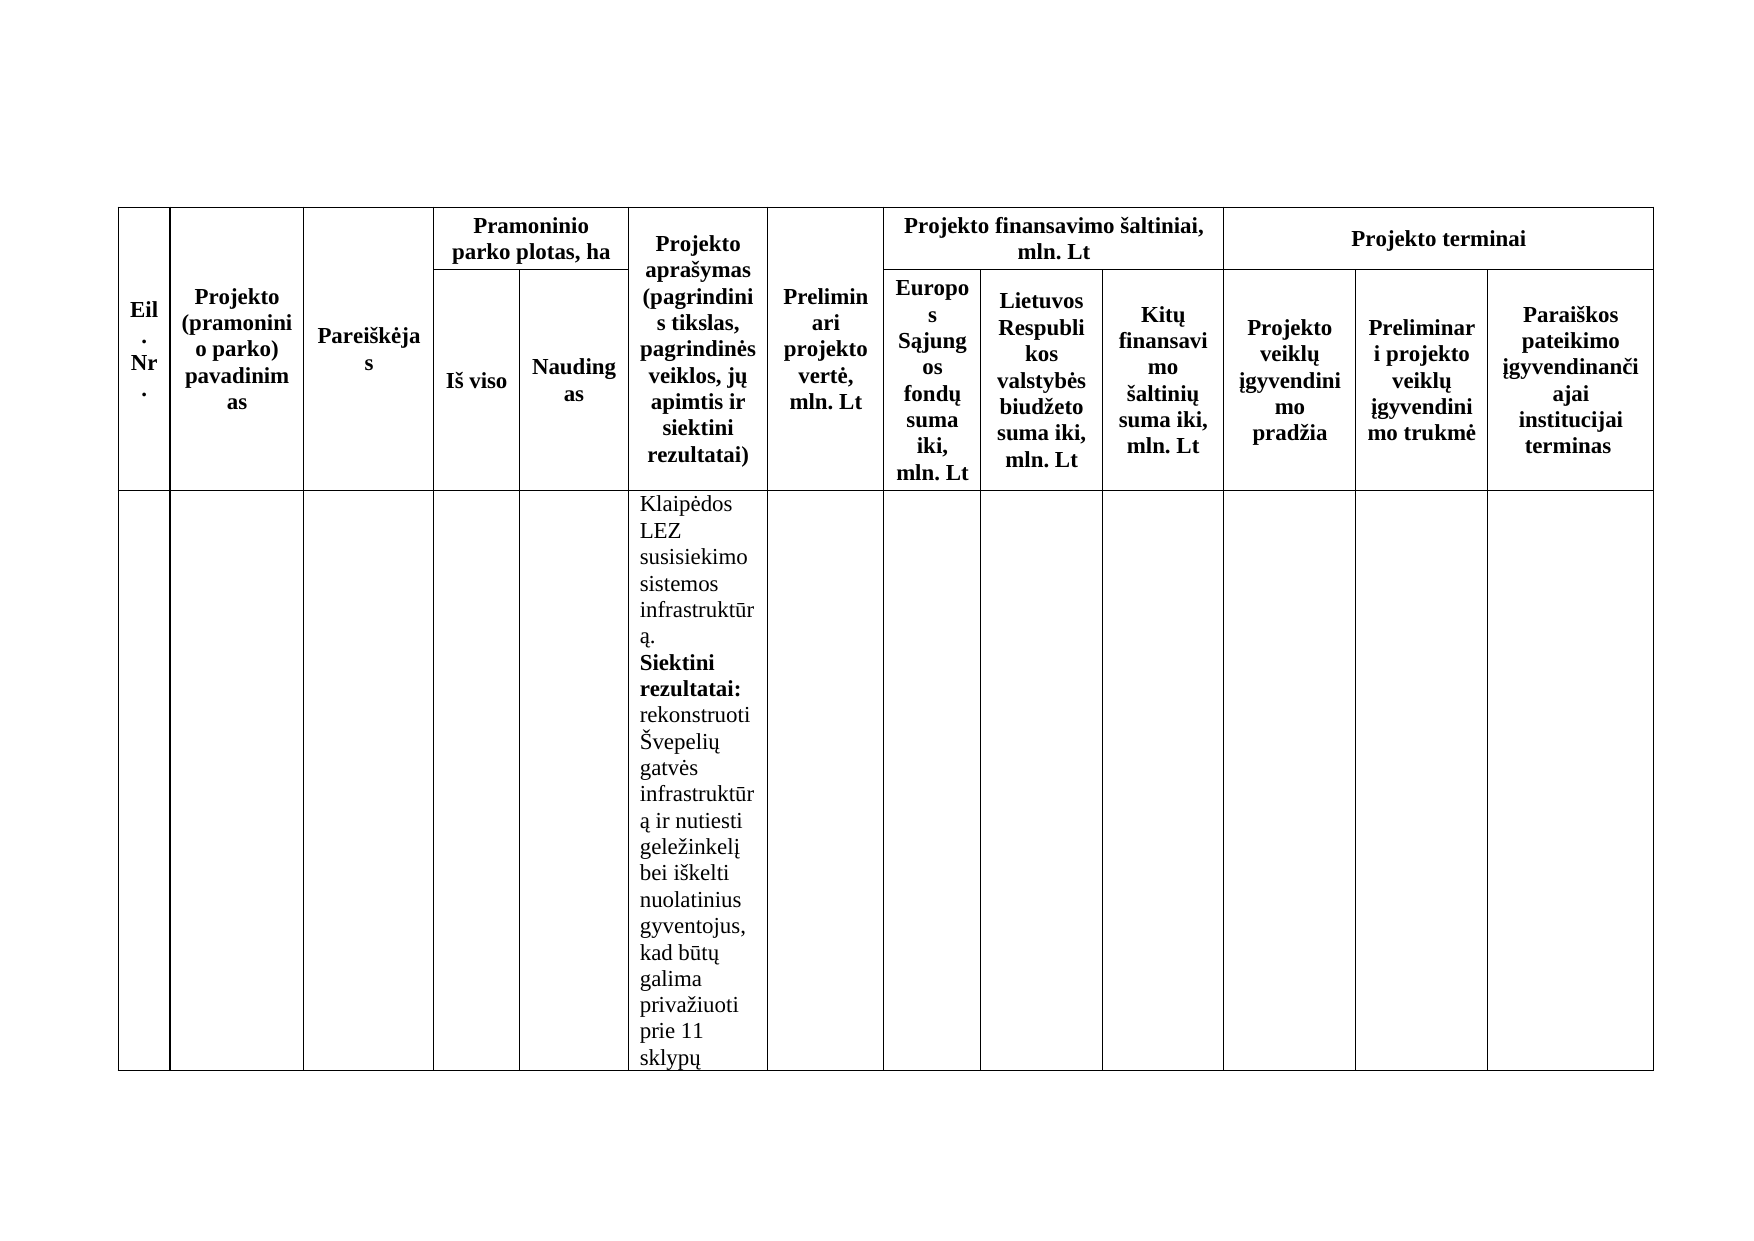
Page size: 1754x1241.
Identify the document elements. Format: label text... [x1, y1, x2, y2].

table_cell Europos Sąjungos fondų suma iki, mln. Lt [884, 270, 980, 489]
table_header Eil. Nr. [119, 208, 169, 489]
table_cell [119, 491, 169, 1070]
table_cell Preliminari projekto veiklų įgyvendinimo trukmė [1356, 270, 1487, 489]
table_cell [981, 491, 1102, 1070]
table_header Projekto terminai [1224, 208, 1653, 269]
table_cell Lietuvos Respublikos valstybės biudžeto suma iki, mln. Lt [981, 270, 1102, 489]
table_cell Naudingas [520, 270, 628, 489]
table_header Preliminari projekto vertė, mln. Lt [768, 208, 883, 489]
table_header Projekto aprašymas (pagrindinis tikslas, pagrindinės veiklos, jų apimtis ir siektini rezultatai) [629, 208, 767, 489]
table_cell [304, 491, 433, 1070]
table_cell Iš viso [434, 270, 519, 489]
table_cell [1356, 491, 1487, 1070]
table_cell [884, 491, 980, 1070]
table_header Projekto (pramoninio parko) pavadinimas [171, 208, 303, 489]
table_cell [434, 491, 519, 1070]
table_cell Kitų finansavimo šaltinių suma iki, mln. Lt [1103, 270, 1223, 489]
table_cell [171, 491, 303, 1070]
table_cell [1224, 491, 1355, 1070]
table_cell [520, 491, 628, 1070]
table_cell Paraiškos pateikimo įgyvendinančiajai institucijai terminas [1488, 270, 1653, 489]
table_cell [768, 491, 883, 1070]
table_cell [1488, 491, 1653, 1070]
table_header Pramoninio parko plotas, ha [434, 208, 628, 269]
table_header Projekto finansavimo šaltiniai, mln. Lt [884, 208, 1223, 269]
table_cell Projekto veiklų įgyvendinimo pradžia [1224, 270, 1355, 489]
table_cell [1103, 491, 1223, 1070]
table_cell Klaipėdos LEZ susisiekimo sistemos infrastruktūrą. Siektini rezultatai: rekonstruoti Švepelių gatvės infrastruktūrą ir nutiesti geležinkelį bei iškelti nuolatinius gyventojus, kad būtų galima privažiuoti prie 11 sklypų [629, 491, 767, 1070]
table_header Pareiškėjas [304, 208, 433, 489]
